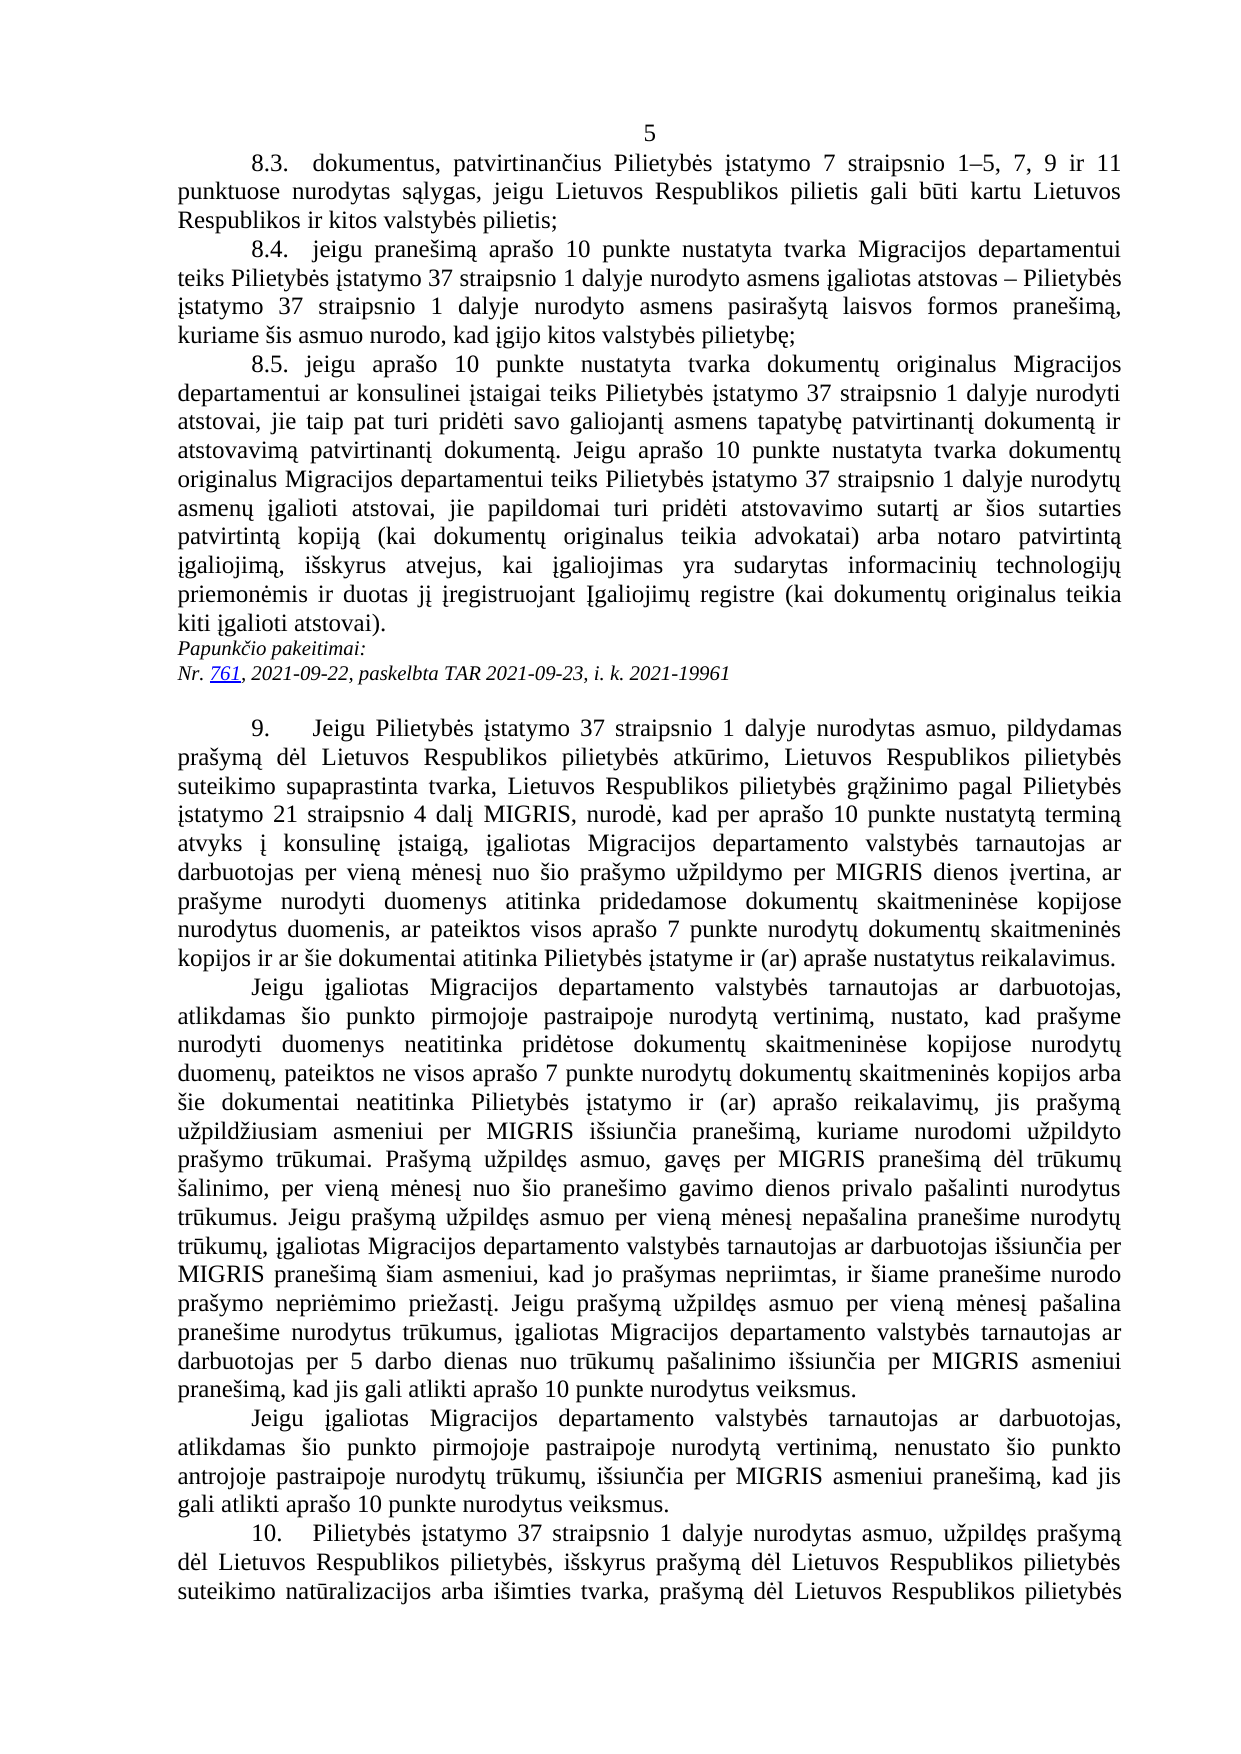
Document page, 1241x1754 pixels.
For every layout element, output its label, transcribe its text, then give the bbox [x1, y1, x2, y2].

text Jeigu įgaliotas Migracijos departamento valstybės tarnautojas ar darbuotojas, atlikdamas šio punkto pirmojoje pastraipoje nurodytą vertinimą, nustato, kad prašyme nurodyti duomenys neatitinka pridėtose dokumentų skaitmeninėse kopijose nurodytų duomenų, pateiktos ne visos aprašo 7 punkte nurodytų dokumentų skaitmeninės kopijos arba šie dokumentai neatitinka Pilietybės įstatymo ir (ar) aprašo reikalavimų, jis prašymą užpildžiusiam asmeniui per MIGRIS išsiunčia pranešimą, kuriame nurodomi užpildyto prašymo trūkumai. Prašymą užpildęs asmuo, gavęs per MIGRIS pranešimą dėl trūkumų šalinimo, per vieną mėnesį nuo šio pranešimo gavimo dienos privalo pašalinti nurodytus trūkumus. Jeigu prašymą užpildęs asmuo per vieną mėnesį nepašalina pranešime nurodytų trūkumų, įgaliotas Migracijos departamento valstybės tarnautojas ar darbuotojas išsiunčia per MIGRIS pranešimą šiam asmeniui, kad jo prašymas nepriimtas, ir šiame pranešime nurodo prašymo nepriėmimo priežastį. Jeigu prašymą užpildęs asmuo per vieną mėnesį pašalina pranešime nurodytus trūkumus, įgaliotas Migracijos departamento valstybės tarnautojas ar darbuotojas per 5 darbo dienas nuo trūkumų pašalinimo išsiunčia per MIGRIS asmeniui pranešimą, kad jis gali atlikti aprašo 10 punkte nurodytus veiksmus. [177, 972, 1122, 1403]
text 9. Jeigu Pilietybės įstatymo 37 straipsnio 1 dalyje nurodytas asmuo, pildydamas prašymą dėl Lietuvos Respublikos pilietybės atkūrimo, Lietuvos Respublikos pilietybės suteikimo supaprastinta tvarka, Lietuvos Respublikos pilietybės grąžinimo pagal Pilietybės įstatymo 21 straipsnio 4 dalį MIGRIS, nurodė, kad per aprašo 10 punkte nustatytą terminą atvyks į konsulinę įstaigą, įgaliotas Migracijos departamento valstybės tarnautojas ar darbuotojas per vieną mėnesį nuo šio prašymo užpildymo per MIGRIS dienos įvertina, ar prašyme nurodyti duomenys atitinka pridedamose dokumentų skaitmeninėse kopijose nurodytus duomenis, ar pateiktos visos aprašo 7 punkte nurodytų dokumentų skaitmeninės kopijos ir ar šie dokumentai atitinka Pilietybės įstatyme ir (ar) apraše nustatytus reikalavimus. [177, 713, 1122, 972]
text Nr. 761, 2021-09-22, paskelbta TAR 2021-09-23, i. k. 2021-19961 [177, 660, 1122, 684]
text Jeigu įgaliotas Migracijos departamento valstybės tarnautojas ar darbuotojas, atlikdamas šio punkto pirmojoje pastraipoje nurodytą vertinimą, nenustato šio punkto antrojoje pastraipoje nurodytų trūkumų, išsiunčia per MIGRIS asmeniui pranešimą, kad jis gali atlikti aprašo 10 punkte nurodytus veiksmus. [177, 1403, 1122, 1518]
text 8.4. jeigu pranešimą aprašo 10 punkte nustatyta tvarka Migracijos departamentui teiks Pilietybės įstatymo 37 straipsnio 1 dalyje nurodyto asmens įgaliotas atstovas – Pilietybės įstatymo 37 straipsnio 1 dalyje nurodyto asmens pasirašytą laisvos formos pranešimą, kuriame šis asmuo nurodo, kad įgijo kitos valstybės pilietybę; [177, 234, 1122, 349]
text 10. Pilietybės įstatymo 37 straipsnio 1 dalyje nurodytas asmuo, užpildęs prašymą dėl Lietuvos Respublikos pilietybės, išskyrus prašymą dėl Lietuvos Respublikos pilietybės suteikimo natūralizacijos arba išimties tvarka, prašymą dėl Lietuvos Respublikos pilietybės [177, 1518, 1122, 1604]
text 8.5. jeigu aprašo 10 punkte nustatyta tvarka dokumentų originalus Migracijos departamentui ar konsulinei įstaigai teiks Pilietybės įstatymo 37 straipsnio 1 dalyje nurodyti atstovai, jie taip pat turi pridėti savo galiojantį asmens tapatybę patvirtinantį dokumentą ir atstovavimą patvirtinantį dokumentą. Jeigu aprašo 10 punkte nustatyta tvarka dokumentų originalus Migracijos departamentui teiks Pilietybės įstatymo 37 straipsnio 1 dalyje nurodytų asmenų įgalioti atstovai, jie papildomai turi pridėti atstovavimo sutartį ar šios sutarties patvirtintą kopiją (kai dokumentų originalus teikia advokatai) arba notaro patvirtintą įgaliojimą, išskyrus atvejus, kai įgaliojimas yra sudarytas informacinių technologijų priemonėmis ir duotas jį įregistruojant Įgaliojimų registre (kai dokumentų originalus teikia kiti įgalioti atstovai). [177, 349, 1122, 636]
text 8.3. dokumentus, patvirtinančius Pilietybės įstatymo 7 straipsnio 1–5, 7, 9 ir 11 punktuose nurodytas sąlygas, jeigu Lietuvos Respublikos pilietis gali būti kartu Lietuvos Respublikos ir kitos valstybės pilietis; [177, 148, 1122, 234]
text Papunkčio pakeitimai: [177, 636, 1122, 660]
